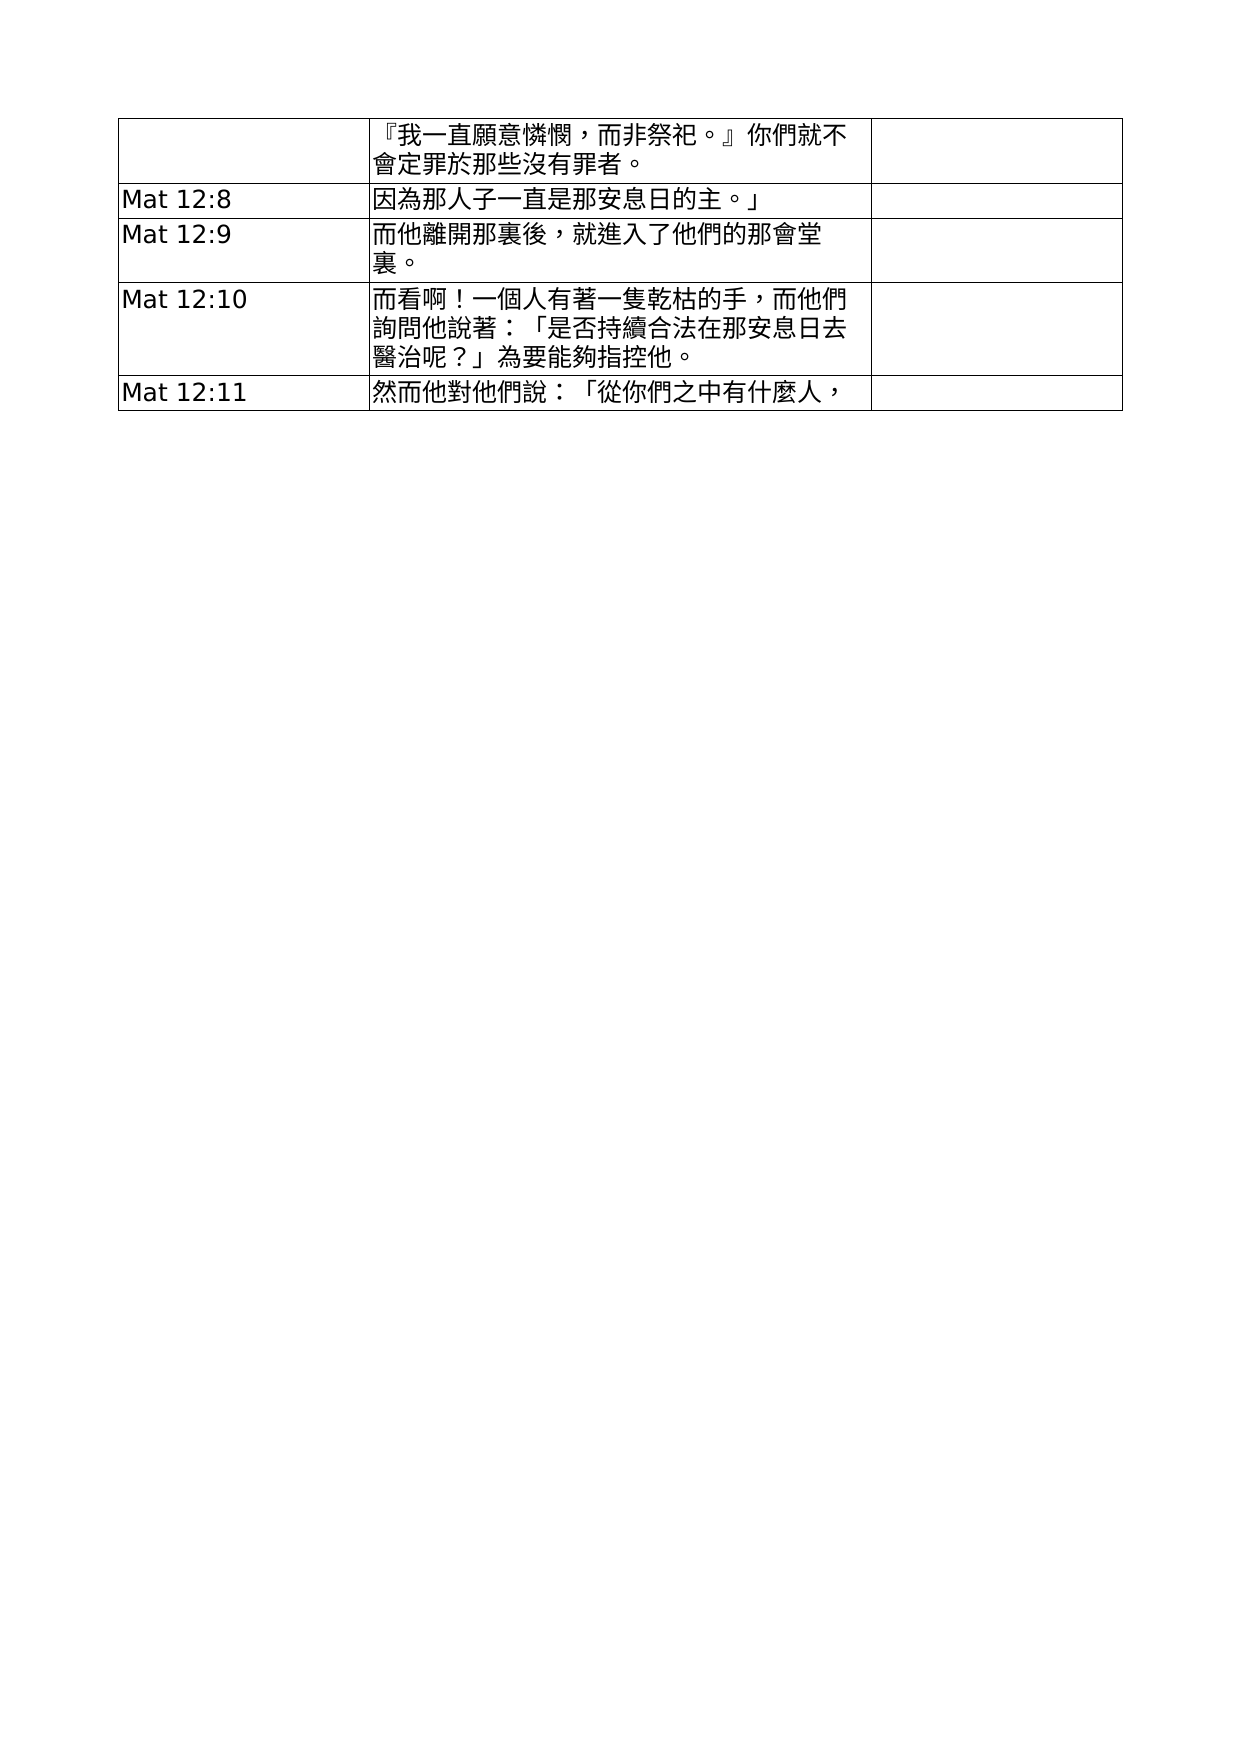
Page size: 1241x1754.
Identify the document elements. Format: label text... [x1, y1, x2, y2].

table_cell 因為那人子一直是那安息日的主。」 [370, 184, 871, 217]
table_cell [872, 119, 1122, 182]
table_cell [119, 119, 369, 182]
table_cell Mat 12:10 [119, 283, 369, 375]
table_cell 『我一直願意憐憫，而非祭祀。』你們就不會定罪於那些沒有罪者。 [370, 119, 871, 182]
table_cell Mat 12:11 [119, 376, 369, 410]
table_cell Mat 12:9 [119, 219, 369, 282]
table_cell [872, 376, 1122, 410]
table_cell [872, 283, 1122, 375]
table_cell [872, 219, 1122, 282]
table_cell 然而他對他們說：「從你們之中有什麼人， [370, 376, 871, 410]
table_cell 而看啊！一個人有著一隻乾枯的手，而他們詢問他說著：「是否持續合法在那安息日去醫治呢？」為要能夠指控他。 [370, 283, 871, 375]
table_cell [872, 184, 1122, 217]
table_cell Mat 12:8 [119, 184, 369, 217]
table_cell 而他離開那裏後，就進入了他們的那會堂裏。 [370, 219, 871, 282]
